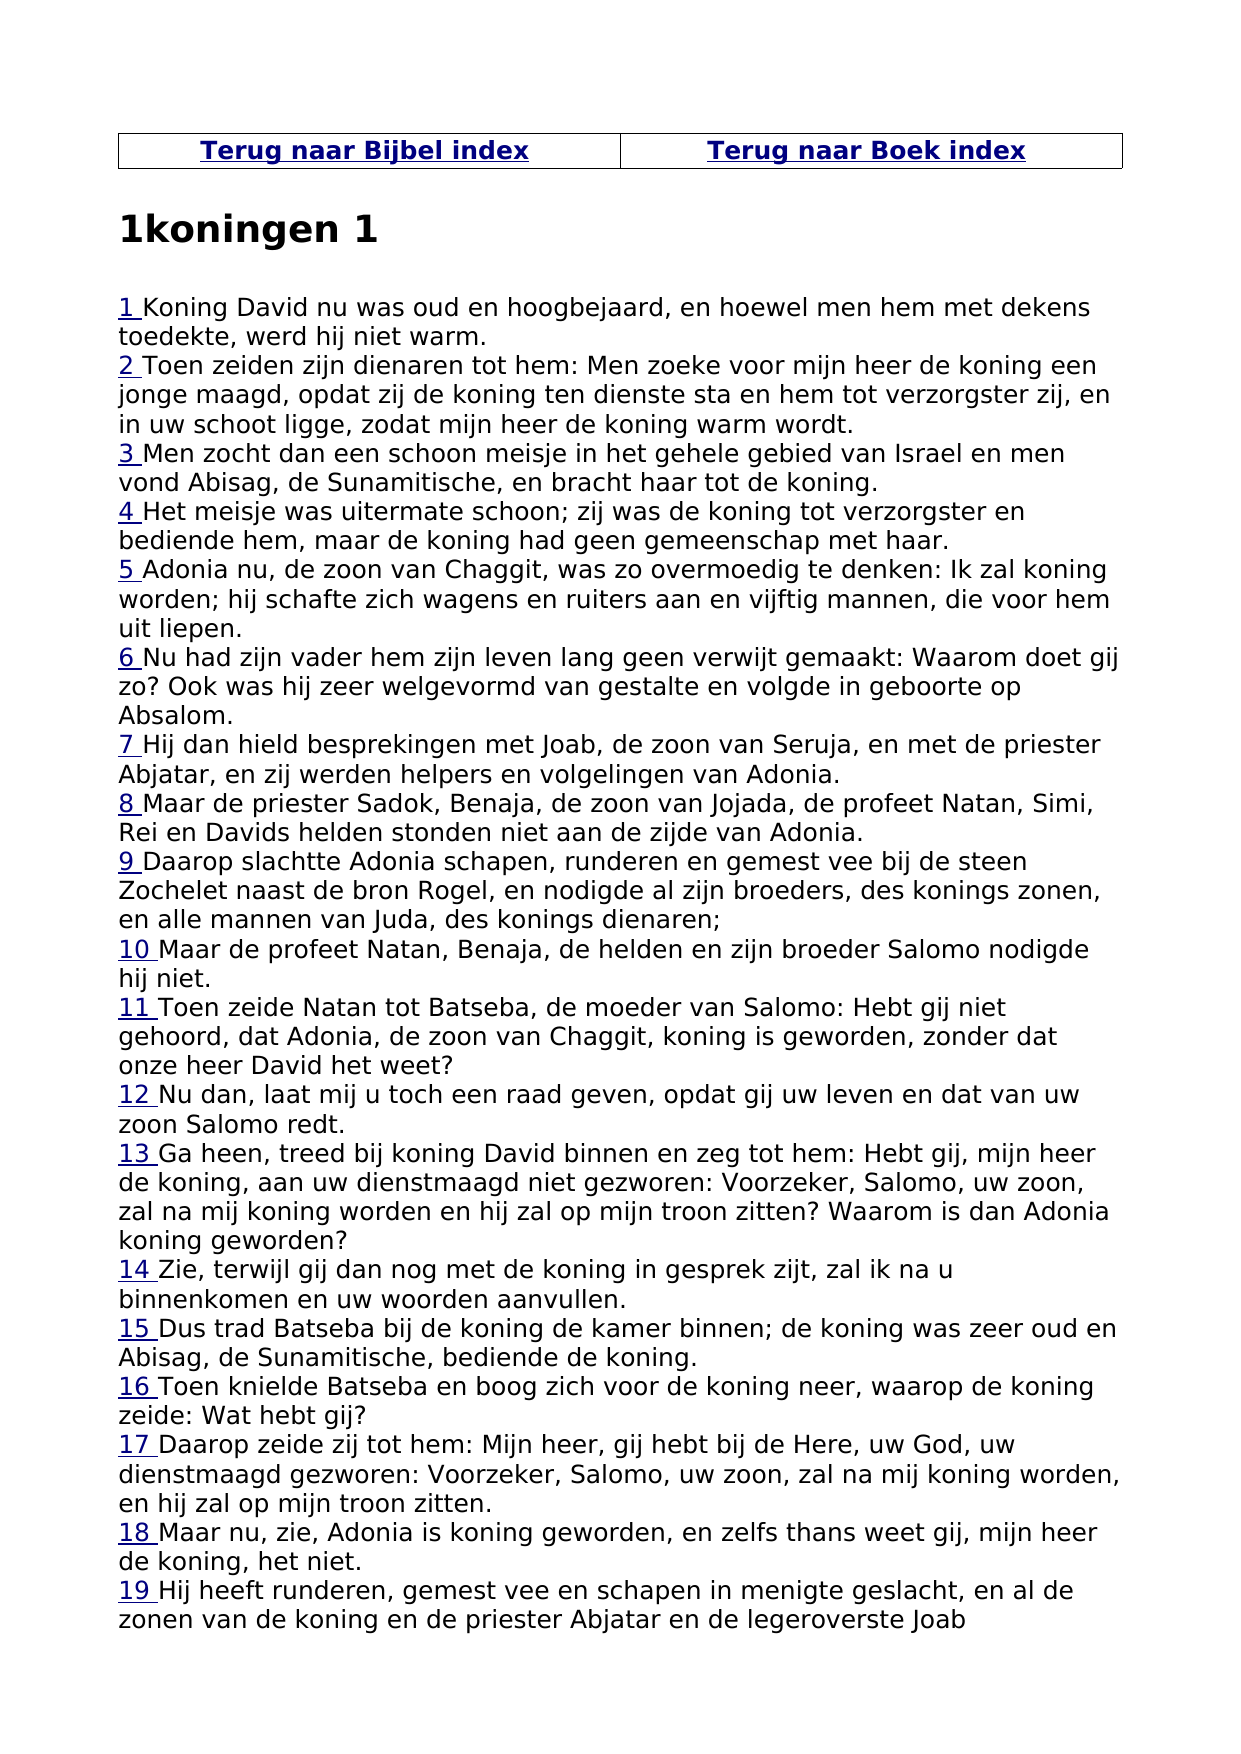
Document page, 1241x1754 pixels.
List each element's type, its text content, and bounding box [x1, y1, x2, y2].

table_header Terug naar Boek index [621, 134, 1122, 168]
subtitle 1koningen 1 [118, 208, 1122, 252]
text 1 Koning David nu was oud en hoogbejaard, en hoewel men hem met dekens toedekte, werd hij niet warm. 2 Toen zeiden zijn dienaren tot hem: Men zoeke voor mijn heer de koning een jonge maagd, opdat zij de koning ten dienste sta en hem tot verzorgster zij, en in uw schoot ligge, zodat mijn heer de koning warm wordt. 3 Men zocht dan een schoon meisje in het gehele gebied van Israel en men vond Abisag, de Sunamitische, en bracht haar tot de koning. 4 Het meisje was uitermate schoon; zij was de koning tot verzorgster en bediende hem, maar de koning had geen gemeenschap met haar. 5 Adonia nu, de zoon van Chaggit, was zo overmoedig te denken: Ik zal koning worden; hij schafte zich wagens en ruiters aan en vijftig mannen, die voor hem uit liepen. 6 Nu had zijn vader hem zijn leven lang geen verwijt gemaakt: Waarom doet gij zo? Ook was hij zeer welgevormd van gestalte en volgde in geboorte op Absalom. 7 Hij dan hield besprekingen met Joab, de zoon van Seruja, en met de priester Abjatar, en zij werden helpers en volgelingen van Adonia. 8 Maar de priester Sadok, Benaja, de zoon van Jojada, de profeet Natan, Simi, Rei en Davids helden stonden niet aan de zijde van Adonia. 9 Daarop slachtte Adonia schapen, runderen en gemest vee bij de steen Zochelet naast de bron Rogel, en nodigde al zijn broeders, des konings zonen, en alle mannen van Juda, des konings dienaren; 10 Maar de profeet Natan, Benaja, de helden en zijn broeder Salomo nodigde hij niet. 11 Toen zeide Natan tot Batseba, de moeder van Salomo: Hebt gij niet gehoord, dat Adonia, de zoon van Chaggit, koning is geworden, zonder dat onze heer David het weet? 12 Nu dan, laat mij u toch een raad geven, opdat gij uw leven en dat van uw zoon Salomo redt. 13 Ga heen, treed bij koning David binnen en zeg tot hem: Hebt gij, mijn heer de koning, aan uw dienstmaagd niet gezworen: Voorzeker, Salomo, uw zoon, zal na mij koning worden en hij zal op mijn troon zitten? Waarom is dan Adonia koning geworden? 14 Zie, terwijl gij dan nog met de koning in gesprek zijt, zal ik na u binnenkomen en uw woorden aanvullen. 15 Dus trad Batseba bij de koning de kamer binnen; de koning was zeer oud en Abisag, de Sunamitische, bediende de koning. 16 Toen knielde Batseba en boog zich voor de koning neer, waarop de koning zeide: Wat hebt gij? 17 Daarop zeide zij tot hem: Mijn heer, gij hebt bij de Here, uw God, uw dienstmaagd gezworen: Voorzeker, Salomo, uw zoon, zal na mij koning worden, en hij zal op mijn troon zitten. 18 Maar nu, zie, Adonia is koning geworden, en zelfs thans weet gij, mijn heer de koning, het niet. 19 Hij heeft runderen, gemest vee en schapen in menigte geslacht, en al de zonen van de koning en de priester Abjatar en de legeroverste Joab [118, 264, 1122, 1635]
table_header Terug naar Bijbel index [119, 134, 620, 168]
